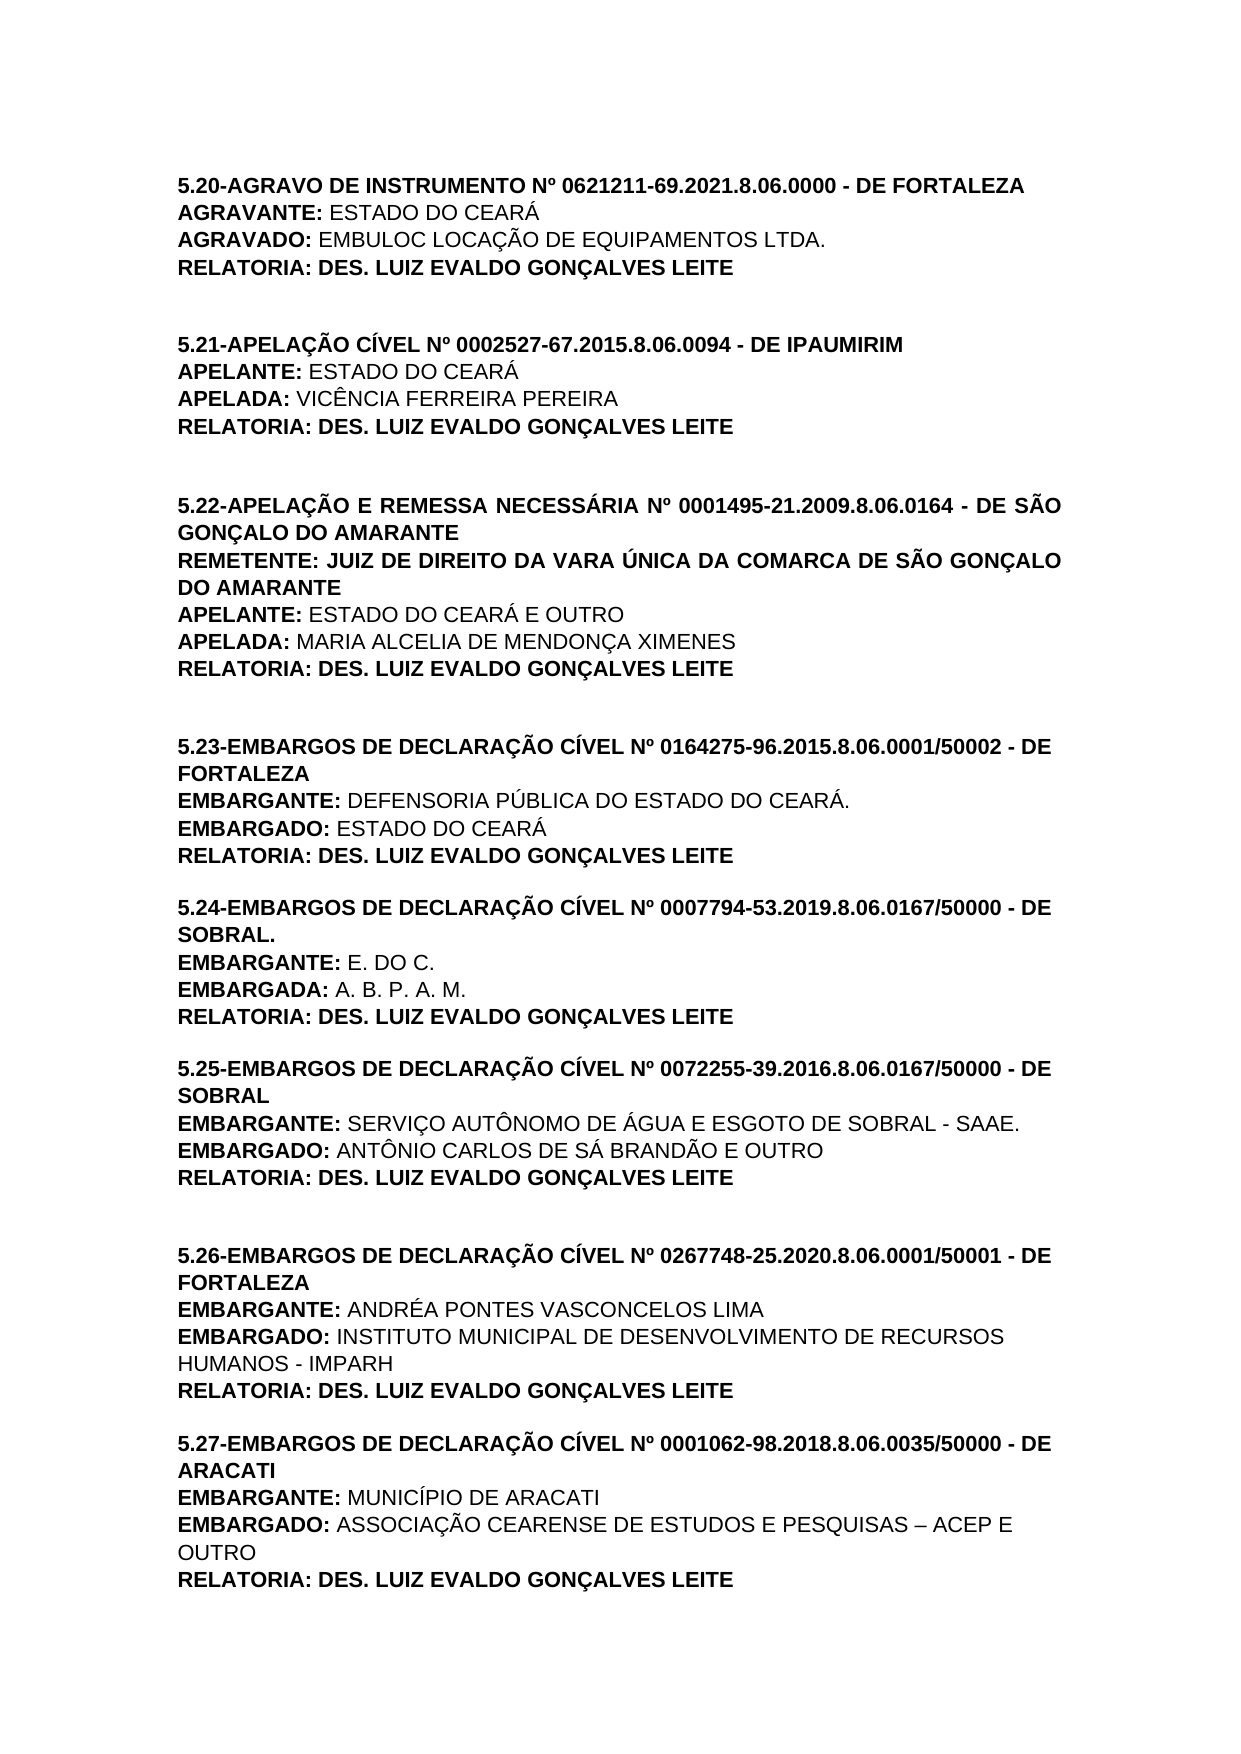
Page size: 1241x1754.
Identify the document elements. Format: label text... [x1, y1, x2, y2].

text RELATORIA: DES. LUIZ EVALDO GONÇALVES LEITE [177, 656, 1063, 681]
text EMBARGADO: INSTITUTO MUNICIPAL DE DESENVOLVIMENTO DE RECURSOS HUMANOS - IMPARH [177, 1324, 1063, 1376]
text 5.21-APELAÇÃO CÍVEL Nº 0002527-67.2015.8.06.0094 - DE IPAUMIRIM [177, 332, 1063, 357]
text EMBARGADO: ANTÔNIO CARLOS DE SÁ BRANDÃO E OUTRO [177, 1138, 1063, 1163]
text RELATORIA: DES. LUIZ EVALDO GONÇALVES LEITE [177, 843, 1063, 868]
text RELATORIA: DES. LUIZ EVALDO GONÇALVES LEITE [177, 254, 1063, 279]
text RELATORIA: DES. LUIZ EVALDO GONÇALVES LEITE [177, 1567, 1063, 1592]
text APELANTE: ESTADO DO CEARÁ E OUTRO [177, 602, 1063, 627]
text APELANTE: ESTADO DO CEARÁ [177, 359, 1063, 384]
text EMBARGADO: ESTADO DO CEARÁ [177, 815, 1063, 841]
text 5.24-EMBARGOS DE DECLARAÇÃO CÍVEL Nº 0007794-53.2019.8.06.0167/50000 - DE SOBRAL. [177, 895, 1063, 947]
text APELADA: MARIA ALCELIA DE MENDONÇA XIMENES [177, 629, 1063, 654]
text EMBARGANTE: ANDRÉA PONTES VASCONCELOS LIMA [177, 1297, 1063, 1322]
text 5.20-AGRAVO DE INSTRUMENTO Nº 0621211-69.2021.8.06.0000 - DE FORTALEZA [177, 173, 1063, 198]
text REMETENTE: JUIZ DE DIREITO DA VARA ÚNICA DA COMARCA DE SÃO GONÇALO DO AMARANTE [177, 547, 1063, 600]
text EMBARGANTE: MUNICÍPIO DE ARACATI [177, 1485, 1063, 1510]
text 5.22-APELAÇÃO E REMESSA NECESSÁRIA Nº 0001495-21.2009.8.06.0164 - DE SÃO GONÇALO DO AMARANTE [177, 493, 1063, 546]
text EMBARGANTE: SERVIÇO AUTÔNOMO DE ÁGUA E ESGOTO DE SOBRAL - SAAE. [177, 1111, 1063, 1136]
text 5.25-EMBARGOS DE DECLARAÇÃO CÍVEL Nº 0072255-39.2016.8.06.0167/50000 - DE SOBRAL [177, 1056, 1063, 1108]
text RELATORIA: DES. LUIZ EVALDO GONÇALVES LEITE [177, 413, 1063, 439]
text EMBARGADO: ASSOCIAÇÃO CEARENSE DE ESTUDOS E PESQUISAS – ACEP E OUTRO [177, 1512, 1063, 1565]
text 5.23-EMBARGOS DE DECLARAÇÃO CÍVEL Nº 0164275-96.2015.8.06.0001/50002 - DE FORTALEZA [177, 734, 1063, 786]
text RELATORIA: DES. LUIZ EVALDO GONÇALVES LEITE [177, 1004, 1063, 1029]
text AGRAVADO: EMBULOC LOCAÇÃO DE EQUIPAMENTOS LTDA. [177, 227, 1063, 252]
text EMBARGANTE: DEFENSORIA PÚBLICA DO ESTADO DO CEARÁ. [177, 788, 1063, 813]
text EMBARGADA: A. B. P. A. M. [177, 977, 1063, 1002]
text EMBARGANTE: E. DO C. [177, 949, 1063, 974]
text APELADA: VICÊNCIA FERREIRA PEREIRA [177, 386, 1063, 412]
text RELATORIA: DES. LUIZ EVALDO GONÇALVES LEITE [177, 1165, 1063, 1190]
text 5.26-EMBARGOS DE DECLARAÇÃO CÍVEL Nº 0267748-25.2020.8.06.0001/50001 - DE FORTALEZA [177, 1242, 1063, 1295]
text AGRAVANTE: ESTADO DO CEARÁ [177, 200, 1063, 225]
text RELATORIA: DES. LUIZ EVALDO GONÇALVES LEITE [177, 1378, 1063, 1404]
text 5.27-EMBARGOS DE DECLARAÇÃO CÍVEL Nº 0001062-98.2018.8.06.0035/50000 - DE ARACATI [177, 1431, 1063, 1483]
